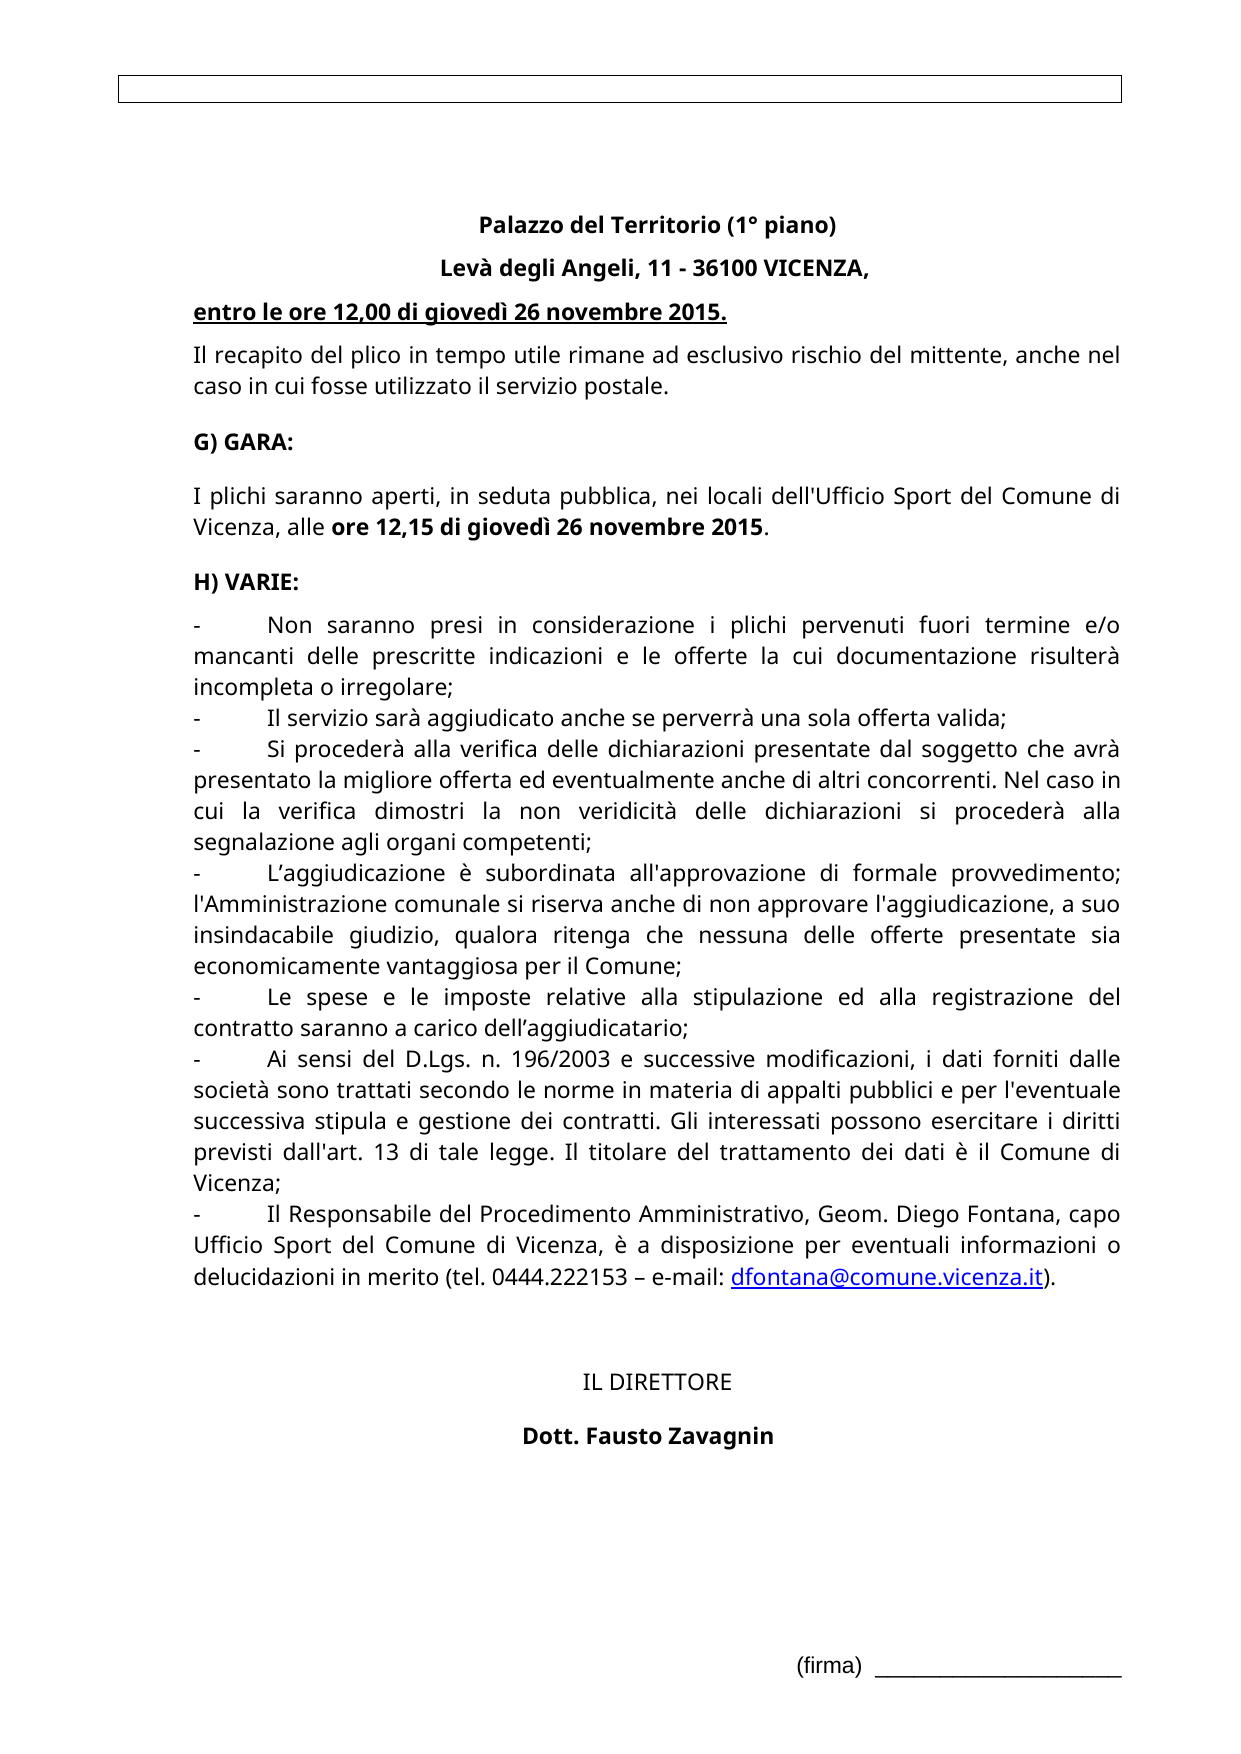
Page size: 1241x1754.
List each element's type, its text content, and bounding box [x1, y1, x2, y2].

list - Le spese e le imposte relative alla stipulazione ed alla registrazione del contratto saranno a carico dell’aggiudicatario; [156, 981, 1122, 1043]
list - Il Responsabile del Procedimento Amministrativo, Geom. Diego Fontana, capo Ufficio Sport del Comune di Vicenza, è a disposizione per eventuali informazioni o delucidazioni in merito (tel. 0444.222153 – e-mail: dfontana@comune.vicenza.it). [156, 1198, 1122, 1292]
list I plichi saranno aperti, in seduta pubblica, nei locali dell'Ufficio Sport del Comune di Vicenza, alle ore 12,15 di giovedì 26 novembre 2015. [156, 480, 1122, 542]
list Levà degli Angeli, 11 - 36100 VICENZA, [156, 252, 1122, 283]
list - Non saranno presi in considerazione i plichi pervenuti fuori termine e/o mancanti delle prescritte indicazioni e le offerte la cui documentazione risulterà incompleta o irregolare; [156, 609, 1122, 702]
list - Si procederà alla verifica delle dichiarazioni presentate dal soggetto che avrà presentato la migliore offerta ed eventualmente anche di altri concorrenti. Nel caso in cui la verifica dimostri la non veridicità delle dichiarazioni si procederà alla segnalazione agli organi competenti; [156, 733, 1122, 857]
list Palazzo del Territorio (1° piano) [156, 209, 1122, 240]
list G) GARA: [156, 426, 1122, 457]
list Il recapito del plico in tempo utile rimane ad esclusivo rischio del mittente, anche nel caso in cui fosse utilizzato il servizio postale. [156, 339, 1122, 401]
list - Ai sensi del D.Lgs. n. 196/2003 e successive modificazioni, i dati forniti dalle società sono trattati secondo le norme in materia di appalti pubblici e per l'eventuale successiva stipula e gestione dei contratti. Gli interessati possono esercitare i diritti previsti dall'art. 13 di tale legge. Il titolare del trattamento dei dati è il Comune di Vicenza; [156, 1043, 1122, 1198]
list IL DIRETTORE [156, 1365, 1122, 1396]
list entro le ore 12,00 di giovedì 26 novembre 2015. [156, 296, 1122, 327]
list - Il servizio sarà aggiudicato anche se perverrà una sola offerta valida; [156, 702, 1122, 733]
list Dott. Fausto Zavagnin [156, 1420, 1122, 1451]
list H) VARIE: [156, 566, 1122, 597]
list - L’aggiudicazione è subordinata all'approvazione di formale provvedimento; l'Amministrazione comunale si riserva anche di non approvare l'aggiudicazione, a suo insindacabile giudizio, qualora ritenga che nessuna delle offerte presentate sia economicamente vantaggiosa per il Comune; [156, 857, 1122, 981]
